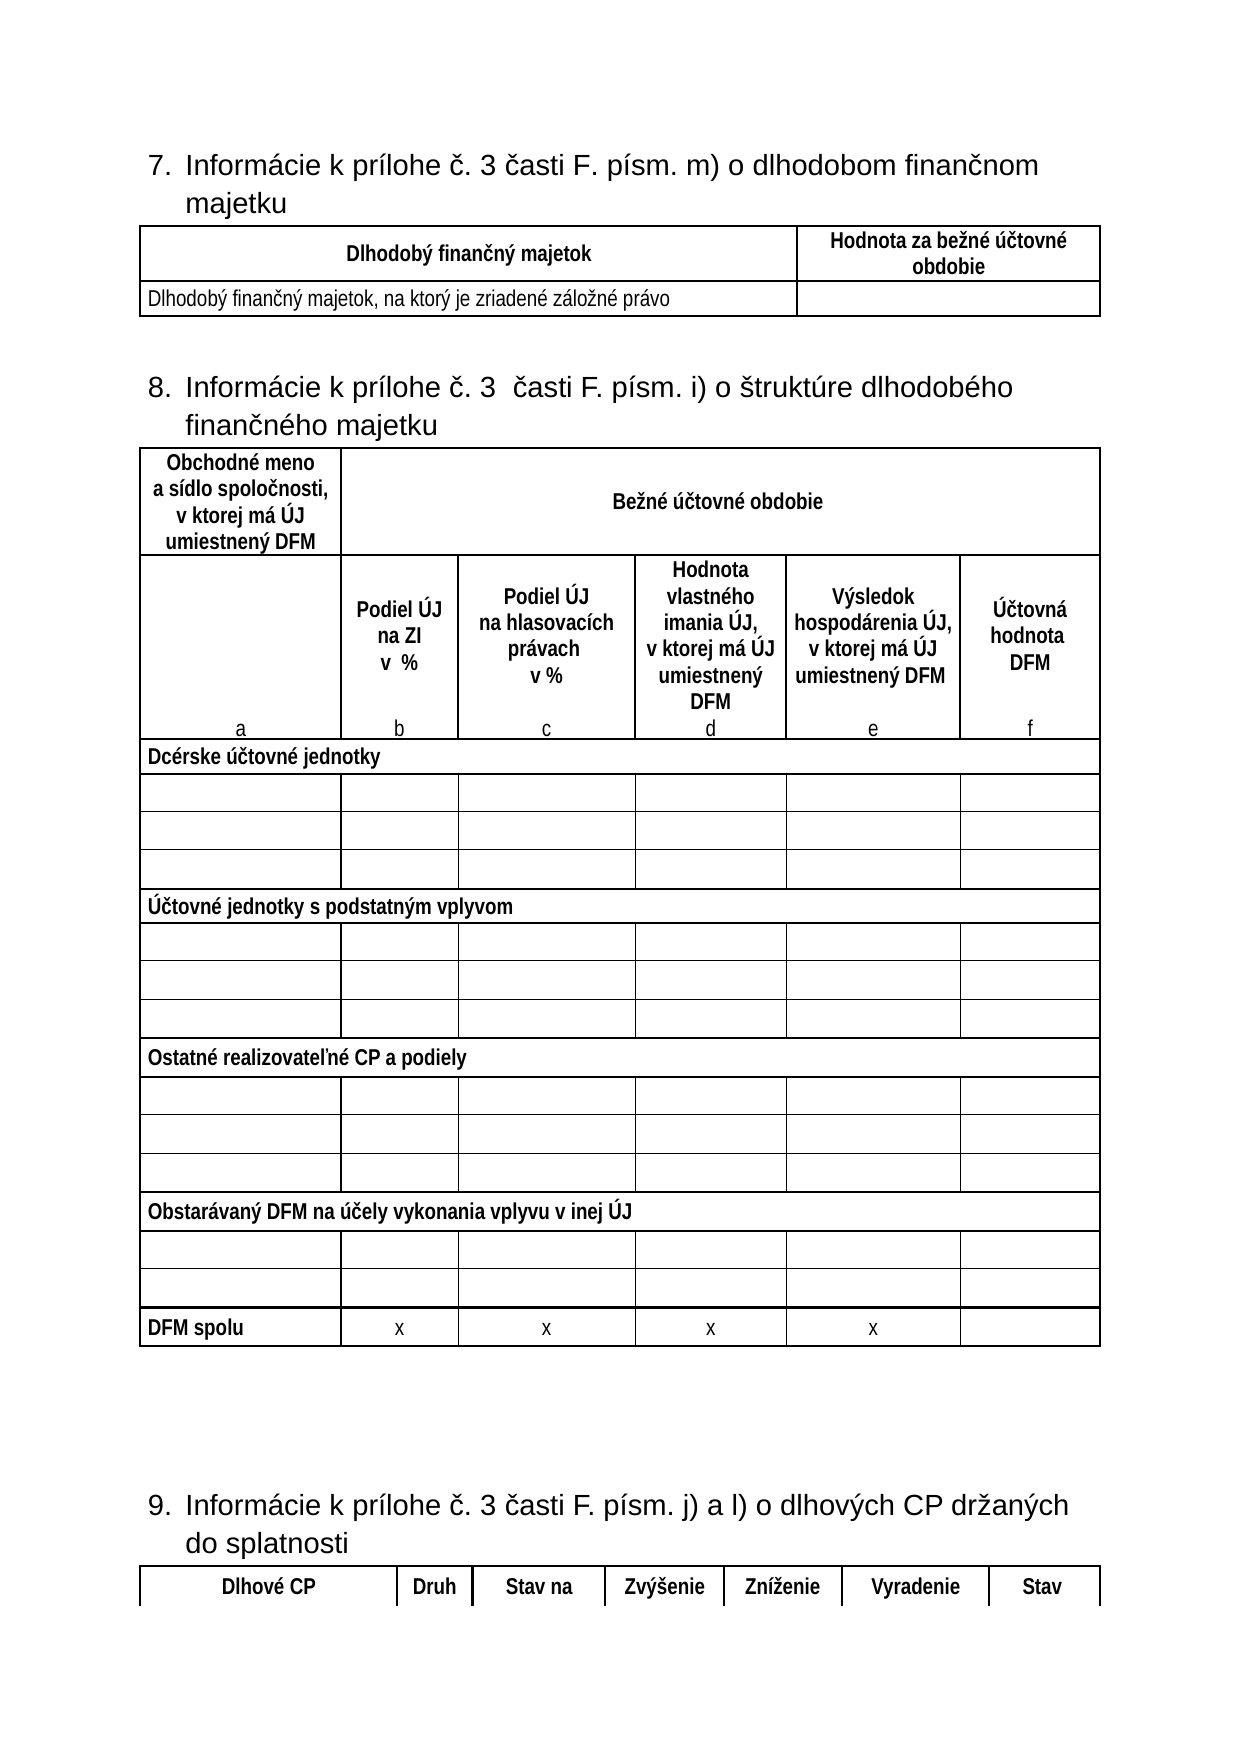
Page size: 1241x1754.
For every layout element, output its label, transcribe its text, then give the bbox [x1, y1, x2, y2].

table_cell [141, 1115, 340, 1153]
table_cell [636, 961, 786, 999]
table_cell [342, 1078, 458, 1114]
table_cell f [961, 715, 1099, 738]
table_cell [141, 556, 340, 714]
table_cell c [459, 715, 634, 738]
table_cell [141, 961, 340, 999]
table_cell [459, 961, 635, 999]
table_cell DFM spolu [141, 1309, 340, 1345]
table_cell [787, 1115, 960, 1153]
table_cell [787, 775, 960, 811]
table_cell Účtovné jednotky s podstatným vplyvom [141, 890, 1099, 922]
table_header Stav [990, 1567, 1099, 1606]
table_cell [342, 1115, 458, 1153]
table_cell [141, 1154, 340, 1191]
table_cell [459, 812, 635, 849]
table_header Dlhové CP [141, 1567, 396, 1606]
table_cell [636, 1115, 786, 1153]
table_cell [342, 1154, 458, 1191]
table_cell [787, 1154, 960, 1191]
table_header Hodnota za bežné účtovné obdobie [798, 227, 1099, 279]
table_cell a [141, 715, 340, 738]
table_cell x [459, 1309, 635, 1345]
table_cell Dlhodobý finančný majetok, na ktorý je zriadené záložné právo [141, 282, 796, 315]
table_cell [636, 1232, 786, 1268]
table_cell [342, 924, 458, 960]
table_cell [459, 924, 635, 960]
table_cell [787, 1232, 960, 1268]
table_cell [636, 924, 786, 960]
table_cell [141, 850, 340, 888]
table_cell [787, 961, 960, 999]
table_cell Podiel ÚJ na hlasovacích právach v % [459, 556, 634, 714]
table_cell [787, 1000, 960, 1037]
table_cell [961, 1154, 1099, 1191]
table_cell d [636, 715, 785, 738]
table_header Obchodné meno a sídlo spoločnosti, v ktorej má ÚJ umiestnený DFM [141, 449, 340, 554]
table_cell x [787, 1309, 960, 1345]
table_cell [636, 1000, 786, 1037]
title Informácie k prílohe č. 3 časti F. písm. i) o štruktúre dlhodobého finančného majetku [148, 370, 1093, 442]
table_cell Hodnota vlastného imania ÚJ, v ktorej má ÚJ umiestnený DFM [636, 556, 785, 714]
table_cell [961, 1078, 1099, 1114]
table_cell [961, 812, 1099, 849]
table_cell [798, 282, 1099, 315]
table_cell [459, 1232, 635, 1268]
table_cell [787, 1078, 960, 1114]
table_cell [141, 1078, 340, 1114]
table_header Stav na [474, 1567, 604, 1606]
table_cell [961, 924, 1099, 960]
table_cell [459, 850, 635, 888]
table_cell [636, 850, 786, 888]
table_cell b [342, 715, 457, 738]
table_cell [459, 775, 635, 811]
table_header Vyradenie [843, 1567, 988, 1606]
table_cell [459, 1154, 635, 1191]
table_header Druh [398, 1567, 471, 1606]
table_cell [459, 1115, 635, 1153]
table_cell [961, 961, 1099, 999]
table_header Bežné účtovné obdobie [342, 449, 1099, 554]
table_cell [961, 1232, 1099, 1268]
table_cell x [342, 1309, 458, 1345]
table_cell [636, 1269, 786, 1306]
table_cell [342, 850, 458, 888]
table_cell Dcérske účtovné jednotky [141, 740, 1099, 772]
table_cell [961, 850, 1099, 888]
table_cell [961, 1309, 1099, 1345]
table_cell e [787, 715, 959, 738]
table_cell [342, 775, 458, 811]
table_cell [636, 775, 786, 811]
table_cell [141, 1232, 340, 1268]
table_cell [342, 1269, 458, 1306]
table_cell [961, 1000, 1099, 1037]
table_cell [141, 924, 340, 960]
table_cell [787, 812, 960, 849]
table_cell [459, 1000, 635, 1037]
title Informácie k prílohe č. 3 časti F. písm. j) a l) o dlhových CP držaných do splatnosti [148, 1487, 1093, 1559]
table_cell [787, 924, 960, 960]
table_cell [961, 775, 1099, 811]
table_cell Účtovná hodnota DFM [961, 556, 1099, 714]
table_cell [459, 1269, 635, 1306]
table_cell [787, 1269, 960, 1306]
table_cell [342, 961, 458, 999]
table_cell Podiel ÚJ na ZI v % [342, 556, 457, 714]
table_cell [636, 1154, 786, 1191]
table_header Dlhodobý finančný majetok [141, 227, 796, 279]
table_cell [459, 1078, 635, 1114]
table_cell Obstarávaný DFM na účely vykonania vplyvu v inej ÚJ [141, 1193, 1099, 1229]
table_cell x [636, 1309, 786, 1345]
table_header Zníženie [725, 1567, 841, 1606]
table_cell Ostatné realizovateľné CP a podiely [141, 1039, 1099, 1076]
table_cell [636, 1078, 786, 1114]
table_cell [141, 1000, 340, 1037]
table_cell [342, 1232, 458, 1268]
table_cell [141, 1269, 340, 1306]
title Informácie k prílohe č. 3 časti F. písm. m) o dlhodobom finančnom majetku [148, 148, 1093, 220]
table_cell [342, 812, 458, 849]
table_cell [961, 1115, 1099, 1153]
table_cell Výsledok hospodárenia ÚJ, v ktorej má ÚJ umiestnený DFM [787, 556, 959, 714]
table_cell [787, 850, 960, 888]
table_cell [961, 1269, 1099, 1306]
table_cell [141, 775, 340, 811]
table_cell [342, 1000, 458, 1037]
table_header Zvýšenie [606, 1567, 723, 1606]
table_cell [636, 812, 786, 849]
table_cell [141, 812, 340, 849]
